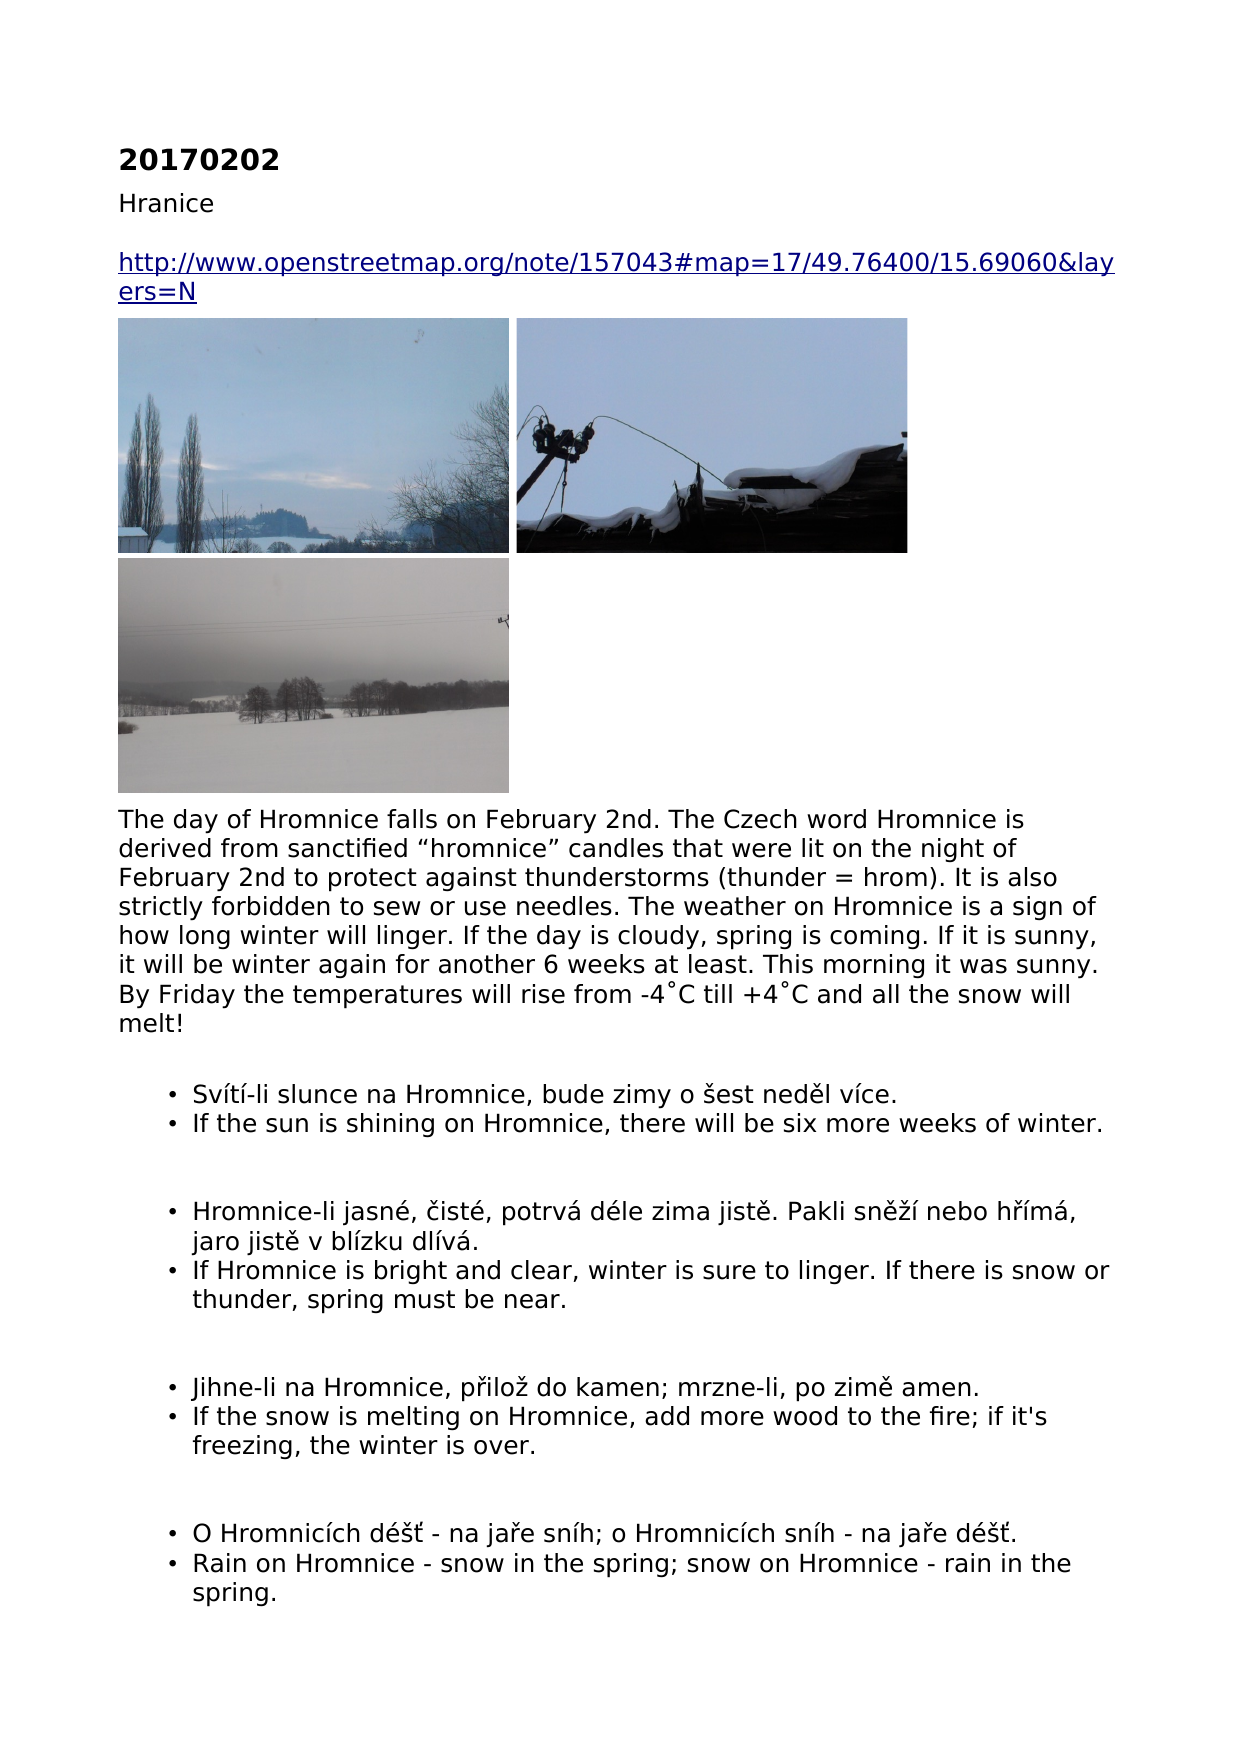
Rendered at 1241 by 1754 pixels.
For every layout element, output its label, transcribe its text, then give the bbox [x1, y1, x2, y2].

text Hranice http://www.openstreetmap.org/note/157043#map=17/49.76400/15.69060&layers=N [118, 189, 1122, 306]
picture [118, 318, 509, 553]
list If the snow is melting on Hromnice, add more wood to the fire; if it's freezing, the winter is over. [177, 1402, 1122, 1461]
list Rain on Hromnice - snow in the spring; snow on Hromnice - rain in the spring. [177, 1549, 1122, 1607]
picture [516, 318, 908, 553]
list Hromnice-li jasné, čisté, potrvá déle zima jistě. Pakli sněží nebo hřímá, jaro jistě v blízku dlívá. [177, 1197, 1122, 1256]
list Jihne-li na Hromnice, přilož do kamen; mrzne-li, po zimě amen. [177, 1373, 1122, 1402]
text The day of Hromnice falls on February 2nd. The Czech word Hromnice is derived from sanctified “hromnice” candles that were lit on the night of February 2nd to protect against thunderstorms (thunder = hrom). It is also strictly forbidden to sew or use needles. The weather on Hromnice is a sign of how long winter will linger. If the day is cloudy, spring is coming. If it is sunny, it will be winter again for another 6 weeks at least. This morning it was sunny. By Friday the temperatures will rise from -4˚C till +4˚C and all the snow will melt! [118, 805, 1122, 1038]
list If Hromnice is bright and clear, winter is sure to linger. If there is snow or thunder, spring must be near. [177, 1256, 1122, 1314]
subtitle 20170202 [118, 143, 1122, 177]
picture [118, 558, 509, 793]
list If the sun is shining on Hromnice, there will be six more weeks of winter. [177, 1109, 1122, 1138]
list Svítí-li slunce na Hromnice, bude zimy o šest neděl více. [177, 1080, 1122, 1109]
list O Hromnicích déšť - na jaře sníh; o Hromnicích sníh - na jaře déšť. [177, 1519, 1122, 1549]
